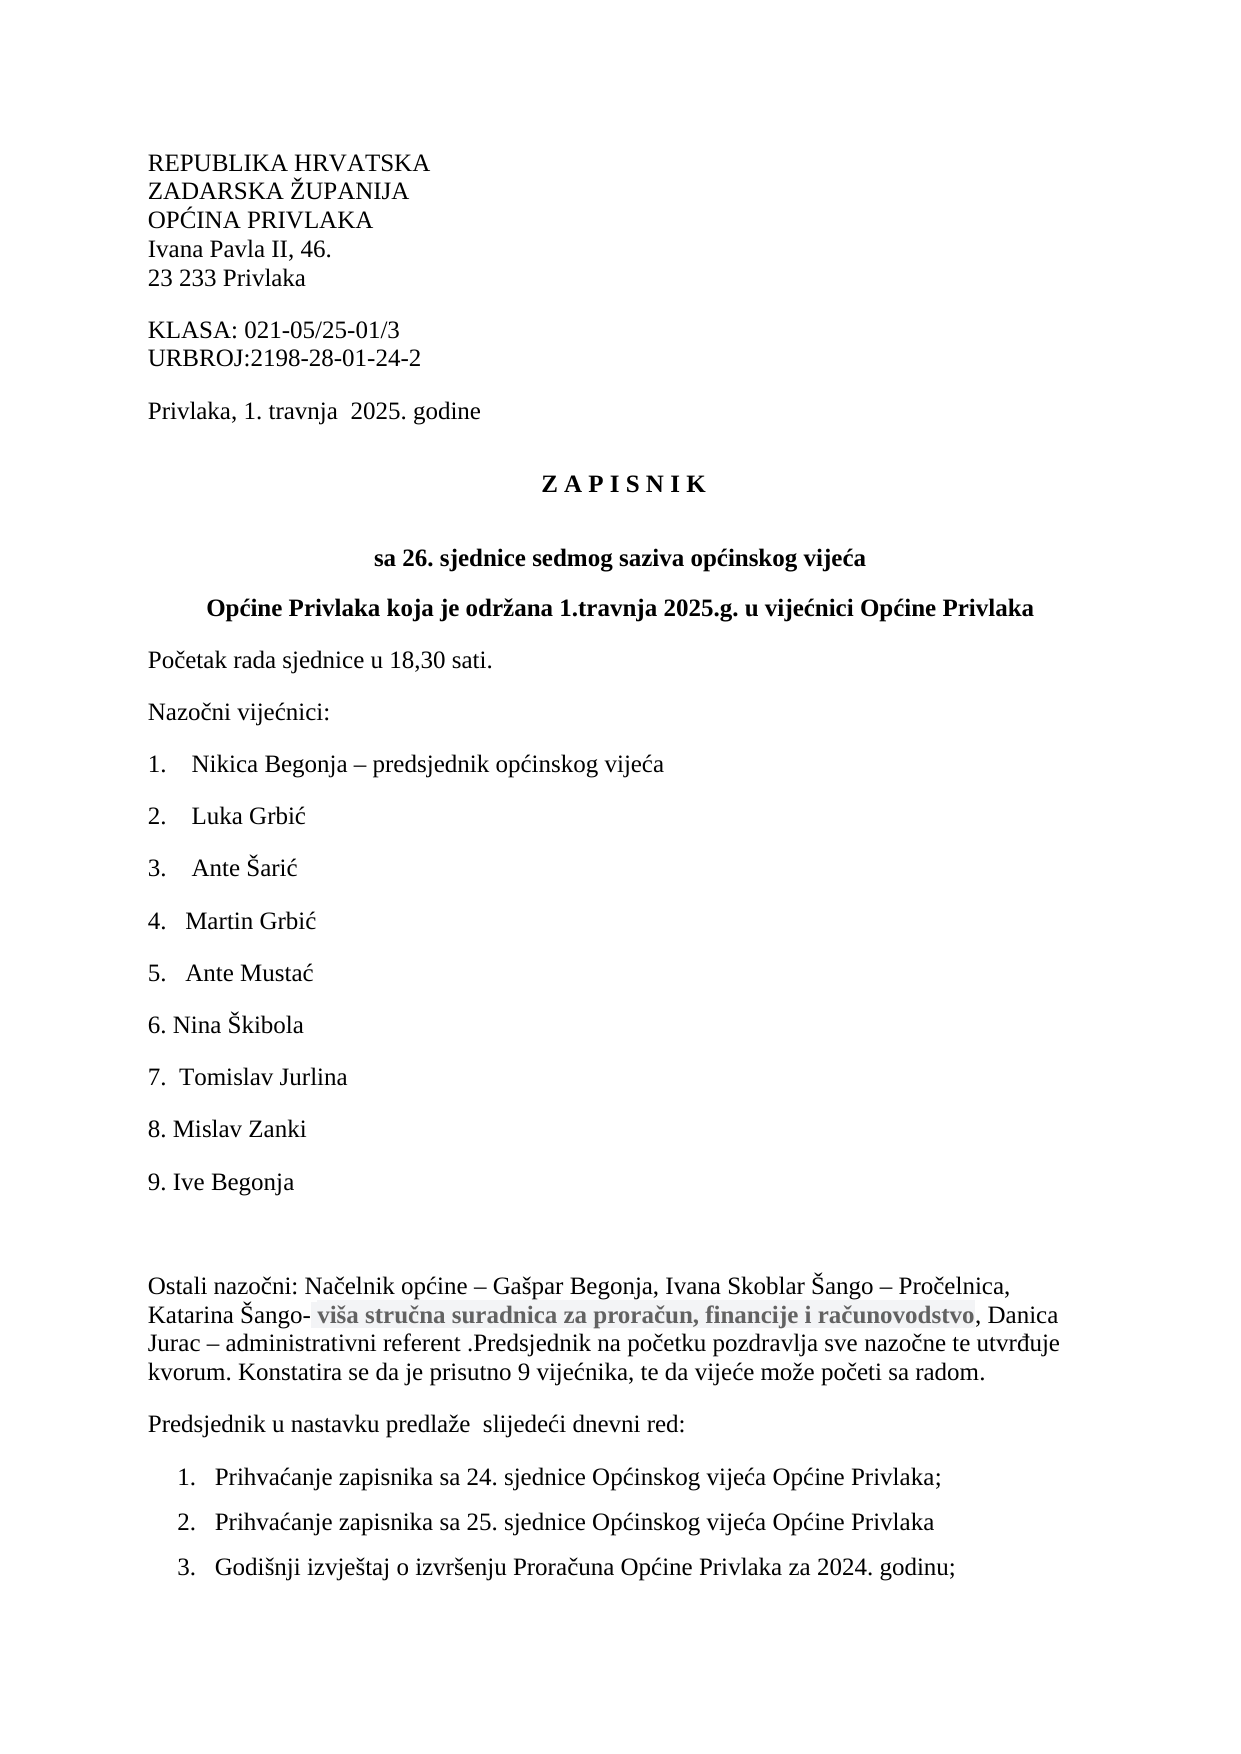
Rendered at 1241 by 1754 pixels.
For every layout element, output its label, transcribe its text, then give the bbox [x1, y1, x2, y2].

text REPUBLIKA HRVATSKA ZADARSKA ŽUPANIJA OPĆINA PRIVLAKA Ivana Pavla II, 46. 23 233 Privlaka [148, 148, 1093, 291]
text 7. Tomislav Jurlina [148, 1062, 1093, 1091]
text 6. Nina Škibola [148, 1010, 1093, 1039]
text Privlaka, 1. travnja 2025. godine [148, 396, 1093, 424]
subtitle Z A P I S N I K [148, 448, 1093, 498]
text 5. Ante Mustać [148, 958, 1093, 987]
text Predsjednik u nastavku predlaže slijedeći dnevni red: [148, 1409, 1093, 1438]
list Prihvaćanje zapisnika sa 24. sjednice Općinskog vijeća Općine Privlaka; [177, 1462, 1093, 1490]
text Ostali nazočni: Načelnik općine – Gašpar Begonja, Ivana Skoblar Šango – Pročelnica, Katarina Šango- viša stručna suradnica za proračun, financije i računovodstvo, Danica Jurac – administrativni referent .Predsjednik na početku pozdravlja sve nazočne te utvrđuje kvorum. Konstatira se da je prisutno 9 vijećnika, te da vijeće može početi sa radom. [148, 1271, 1093, 1386]
text 9. Ive Begonja [148, 1167, 1093, 1195]
text 8. Mislav Zanki [148, 1114, 1093, 1143]
list Prihvaćanje zapisnika sa 25. sjednice Općinskog vijeća Općine Privlaka [177, 1507, 1093, 1536]
text 4. Martin Grbić [148, 906, 1093, 934]
text Nazočni vijećnici: [148, 697, 1093, 726]
text 3. Ante Šarić [148, 853, 1093, 882]
list Godišnji izvještaj o izvršenju Proračuna Općine Privlaka za 2024. godinu; [177, 1552, 1093, 1581]
text 1. Nikica Begonja – predsjednik općinskog vijeća [148, 749, 1093, 778]
text 2. Luka Grbić [148, 801, 1093, 830]
text KLASA: 021-05/25-01/3 URBROJ:2198-28-01-24-2 [148, 315, 1093, 372]
text Početak rada sjednice u 18,30 sati. [148, 645, 1093, 673]
subtitle sa 26. sjednice sedmog saziva općinskog vijeća Općine Privlaka koja je održana 1.travnja 2025.g. u vijećnici Općine Privlaka [148, 521, 1093, 621]
